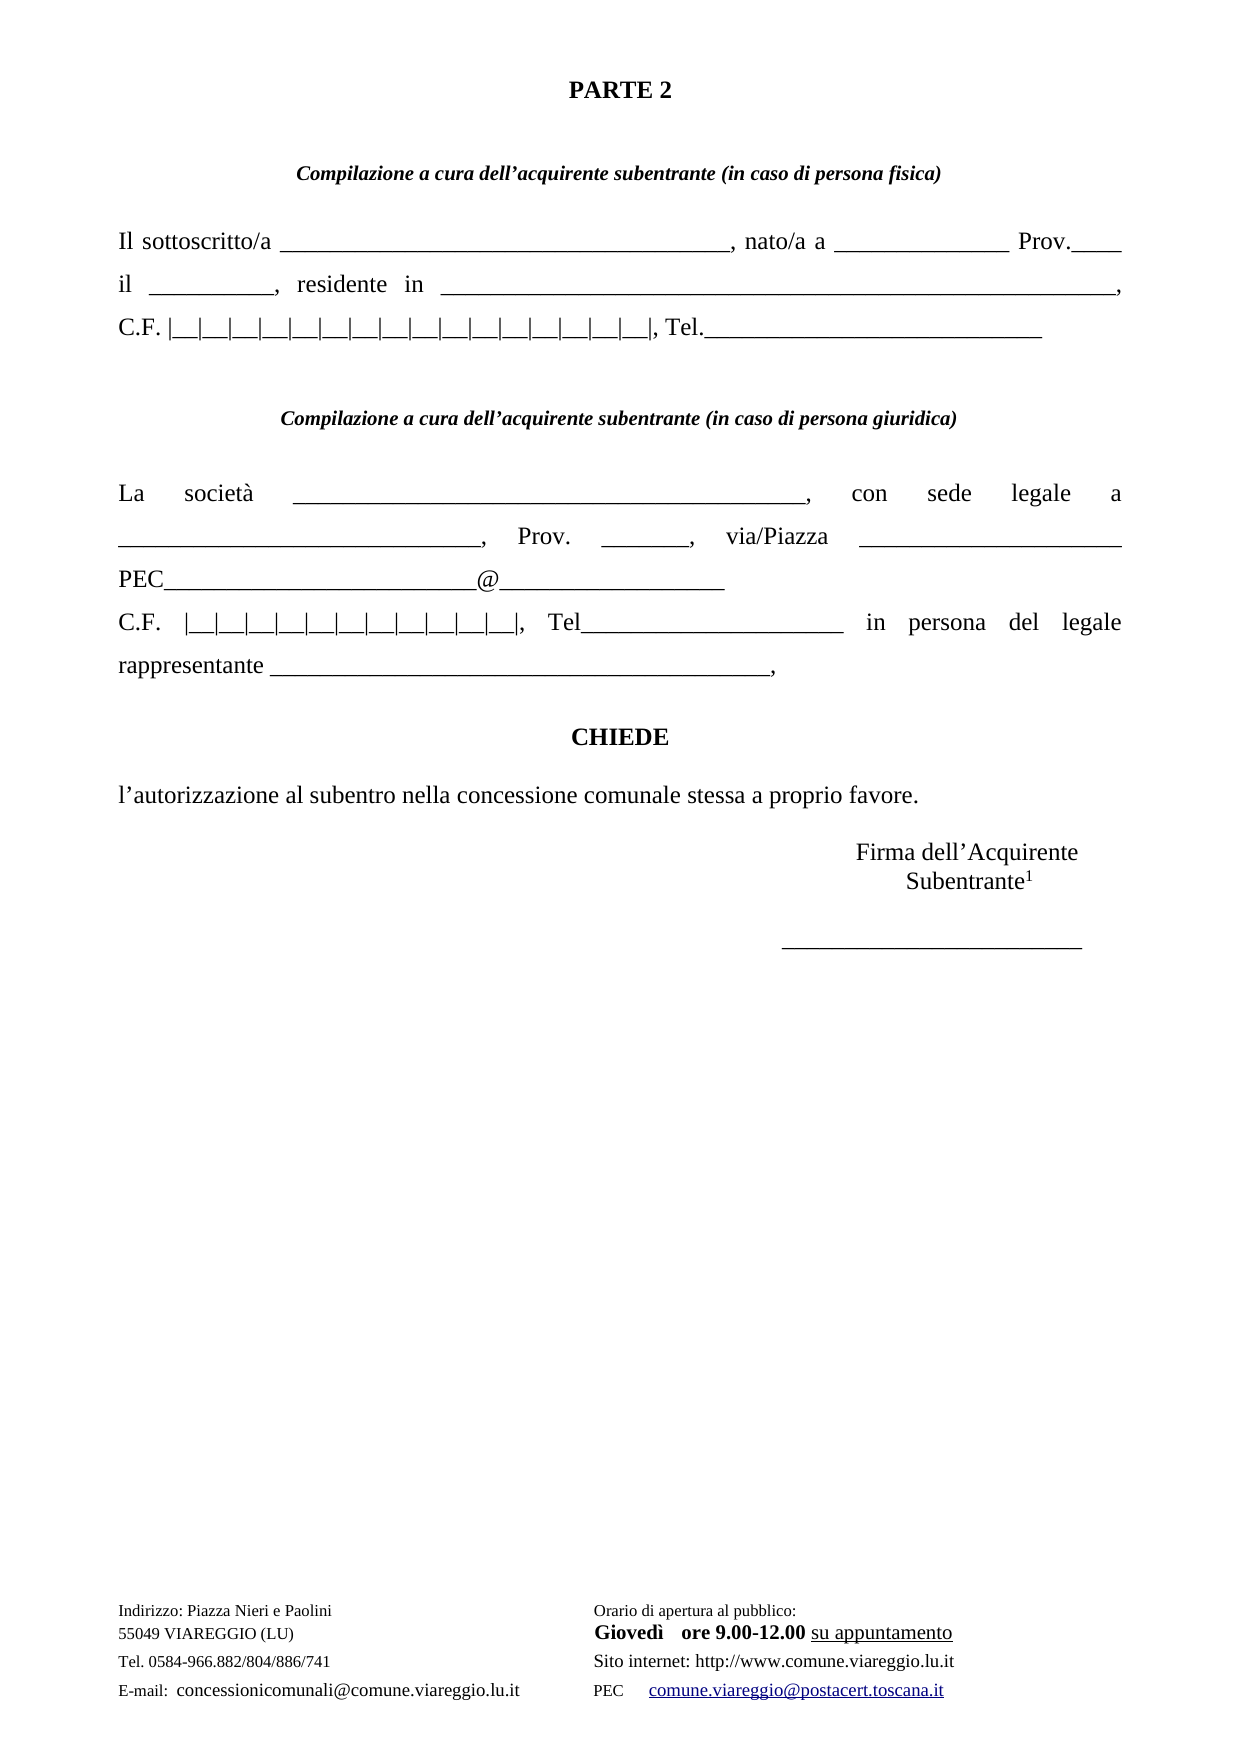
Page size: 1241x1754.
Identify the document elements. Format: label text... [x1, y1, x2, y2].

text PARTE 2 [118, 75, 1122, 104]
text ________________________ [118, 923, 1122, 952]
text CHIEDE [118, 722, 1122, 751]
text Compilazione a cura dell’acquirente subentrante (in caso di persona giuridica) [118, 406, 1122, 430]
text l’autorizzazione al subentro nella concessione comunale stessa a proprio favore. [118, 780, 1122, 808]
text Firma dell’Acquirente [118, 837, 1122, 866]
text Compilazione a cura dell’acquirente subentrante (in caso di persona fisica) [118, 161, 1122, 185]
text Il sottoscritto/a ____________________________________, nato/a a ______________ Prov.____ il __________, residente in ______________________________________________________, C.F. |__|__|__|__|__|__|__|__|__|__|__|__|__|__|__|__|, Tel.___________________________ [118, 226, 1122, 341]
text C.F. |__|__|__|__|__|__|__|__|__|__|__|, Tel_____________________ in persona del legale rappresentante ________________________________________, [118, 607, 1122, 679]
text Subentrante1 [782, 866, 1122, 895]
text La società _________________________________________, con sede legale a _____________________________, Prov. _______, via/Piazza _____________________ PEC_________________________@__________________ [118, 478, 1122, 593]
